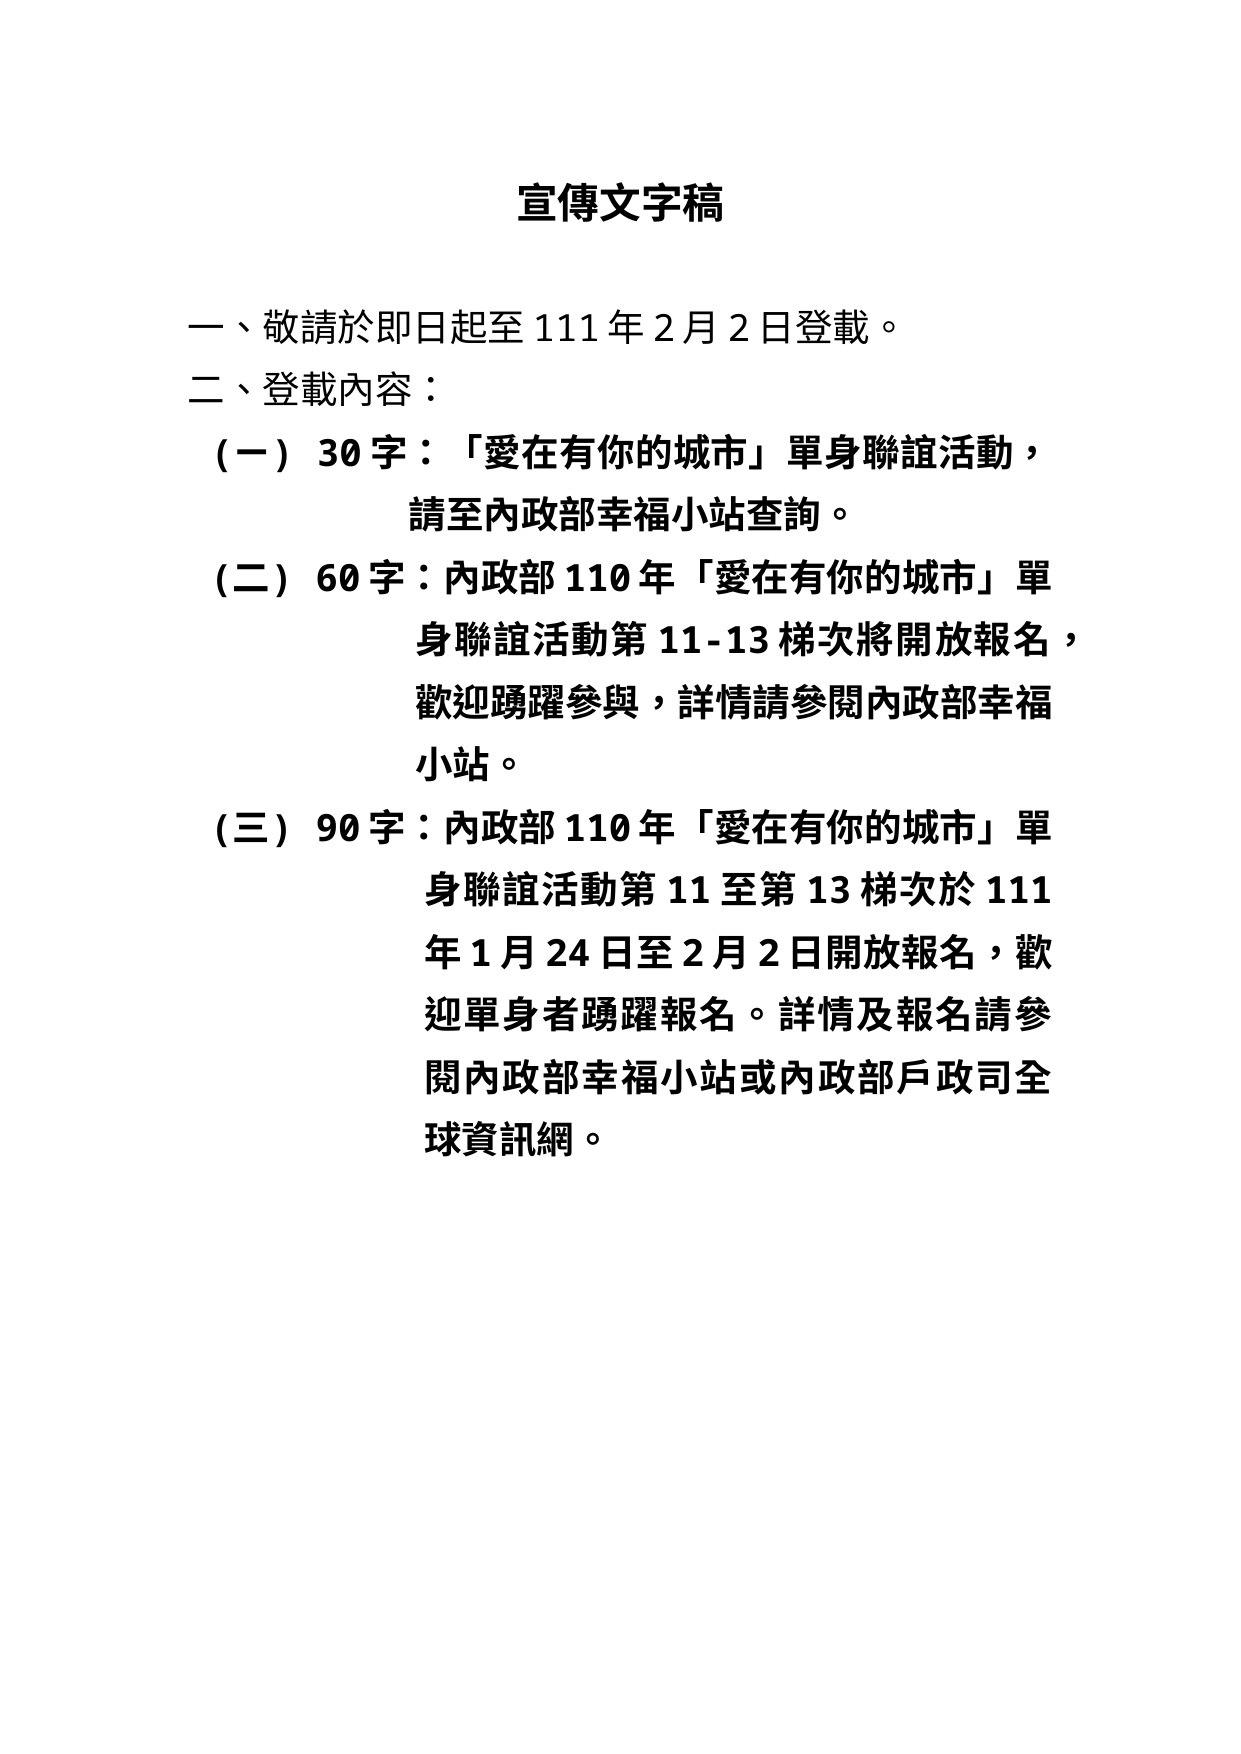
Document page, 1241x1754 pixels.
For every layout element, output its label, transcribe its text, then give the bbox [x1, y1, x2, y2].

text (ㄧ) 30字：「愛在有你的城市」單身聯誼活動，請至內政部幸福小站查詢。 [187, 408, 1053, 533]
text 一、敬請於即日起至111年2月2日登載。 [187, 283, 1053, 346]
text 宣傳文字稿 [187, 158, 1053, 221]
text (二) 60字：內政部110年「愛在有你的城市」單身聯誼活動第11-13梯次將開放報名，歡迎踴躍參與，詳情請參閱內政部幸福小站。 [187, 533, 1053, 783]
text (三) 90字：內政部110年「愛在有你的城市」單身聯誼活動第11至第13梯次於111年1月24日至2月2日開放報名，歡迎單身者踴躍報名。詳情及報名請參閱內政部幸福小站或內政部戶政司全球資訊網。 [187, 783, 1053, 1158]
text 二、登載內容： [187, 346, 1053, 408]
